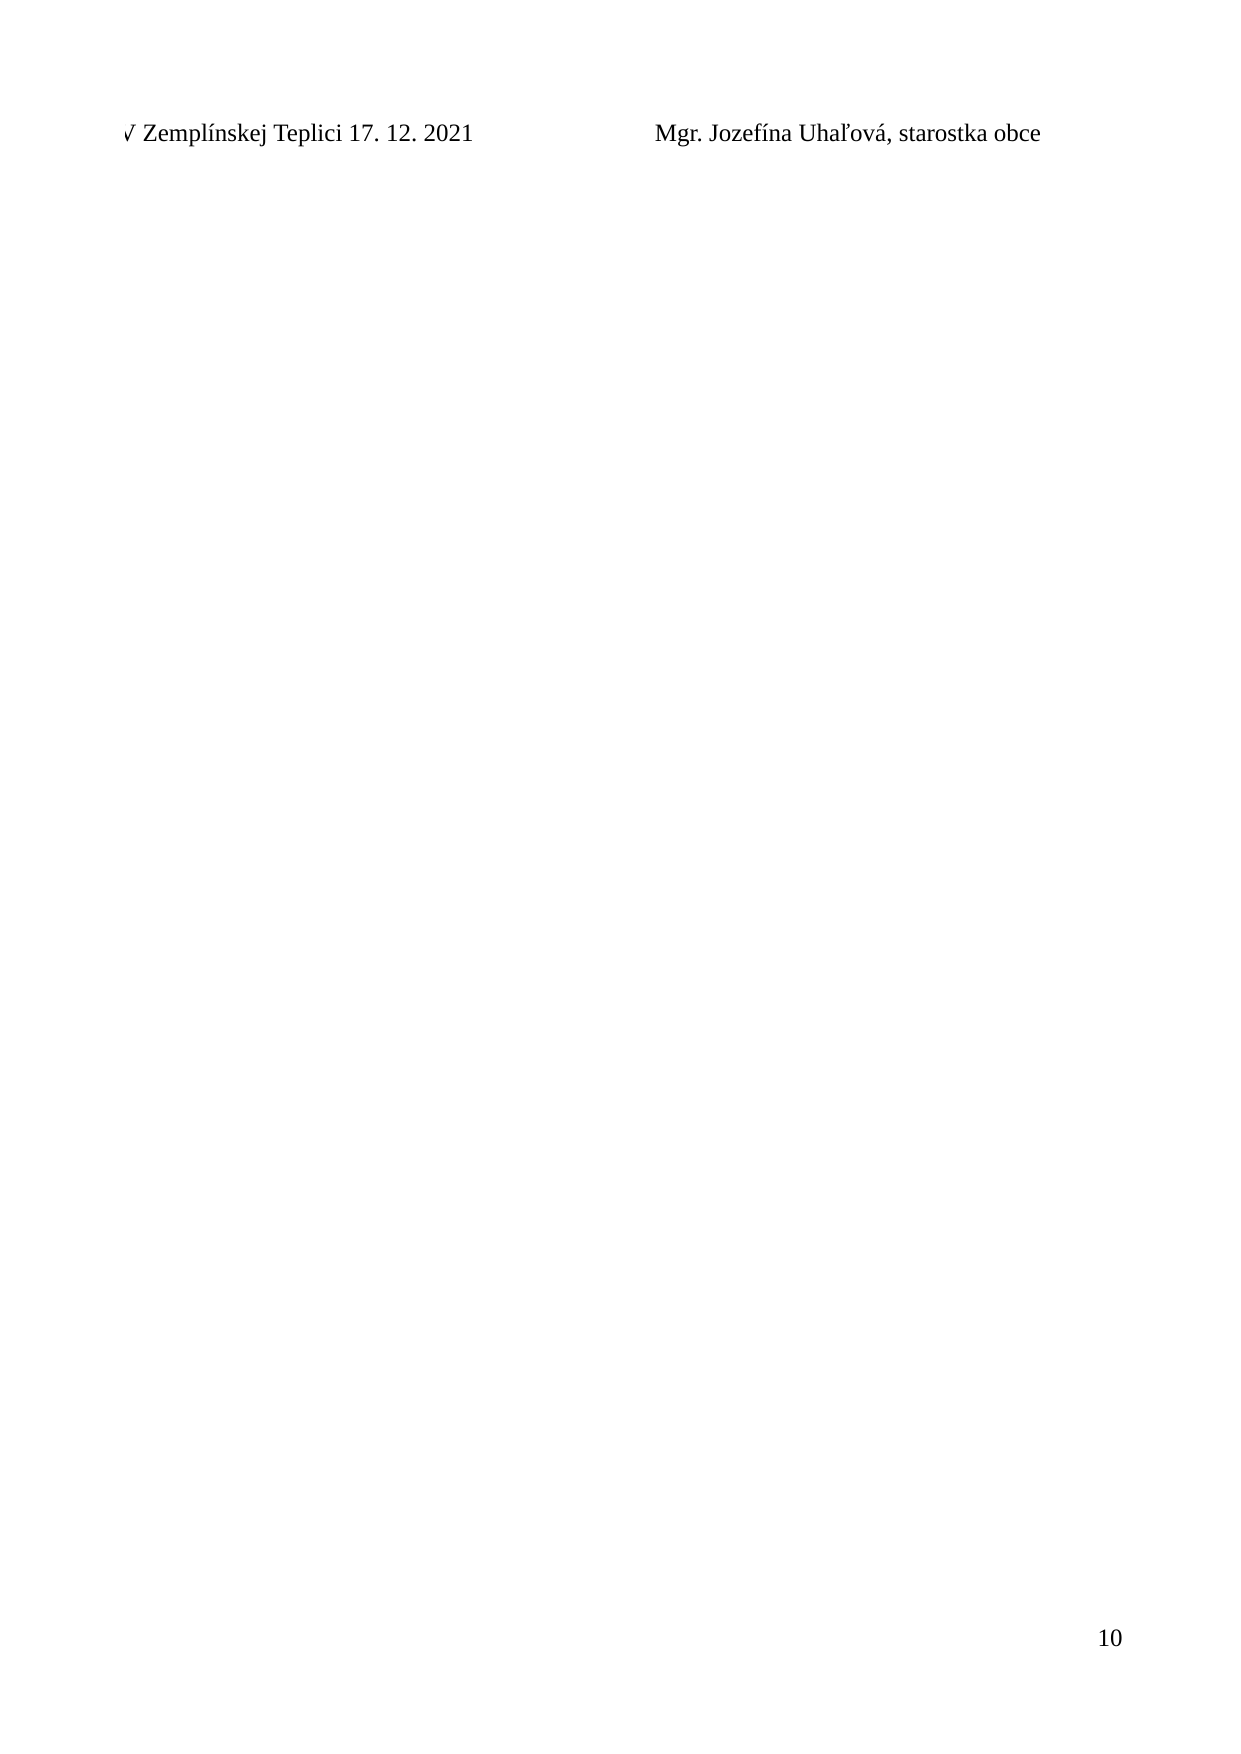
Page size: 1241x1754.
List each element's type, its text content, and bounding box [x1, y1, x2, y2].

text V Zemplínskej Teplici 17. 12. 2021 Mgr. Jozefína Uhaľová, starostka obce [125, 118, 1122, 147]
